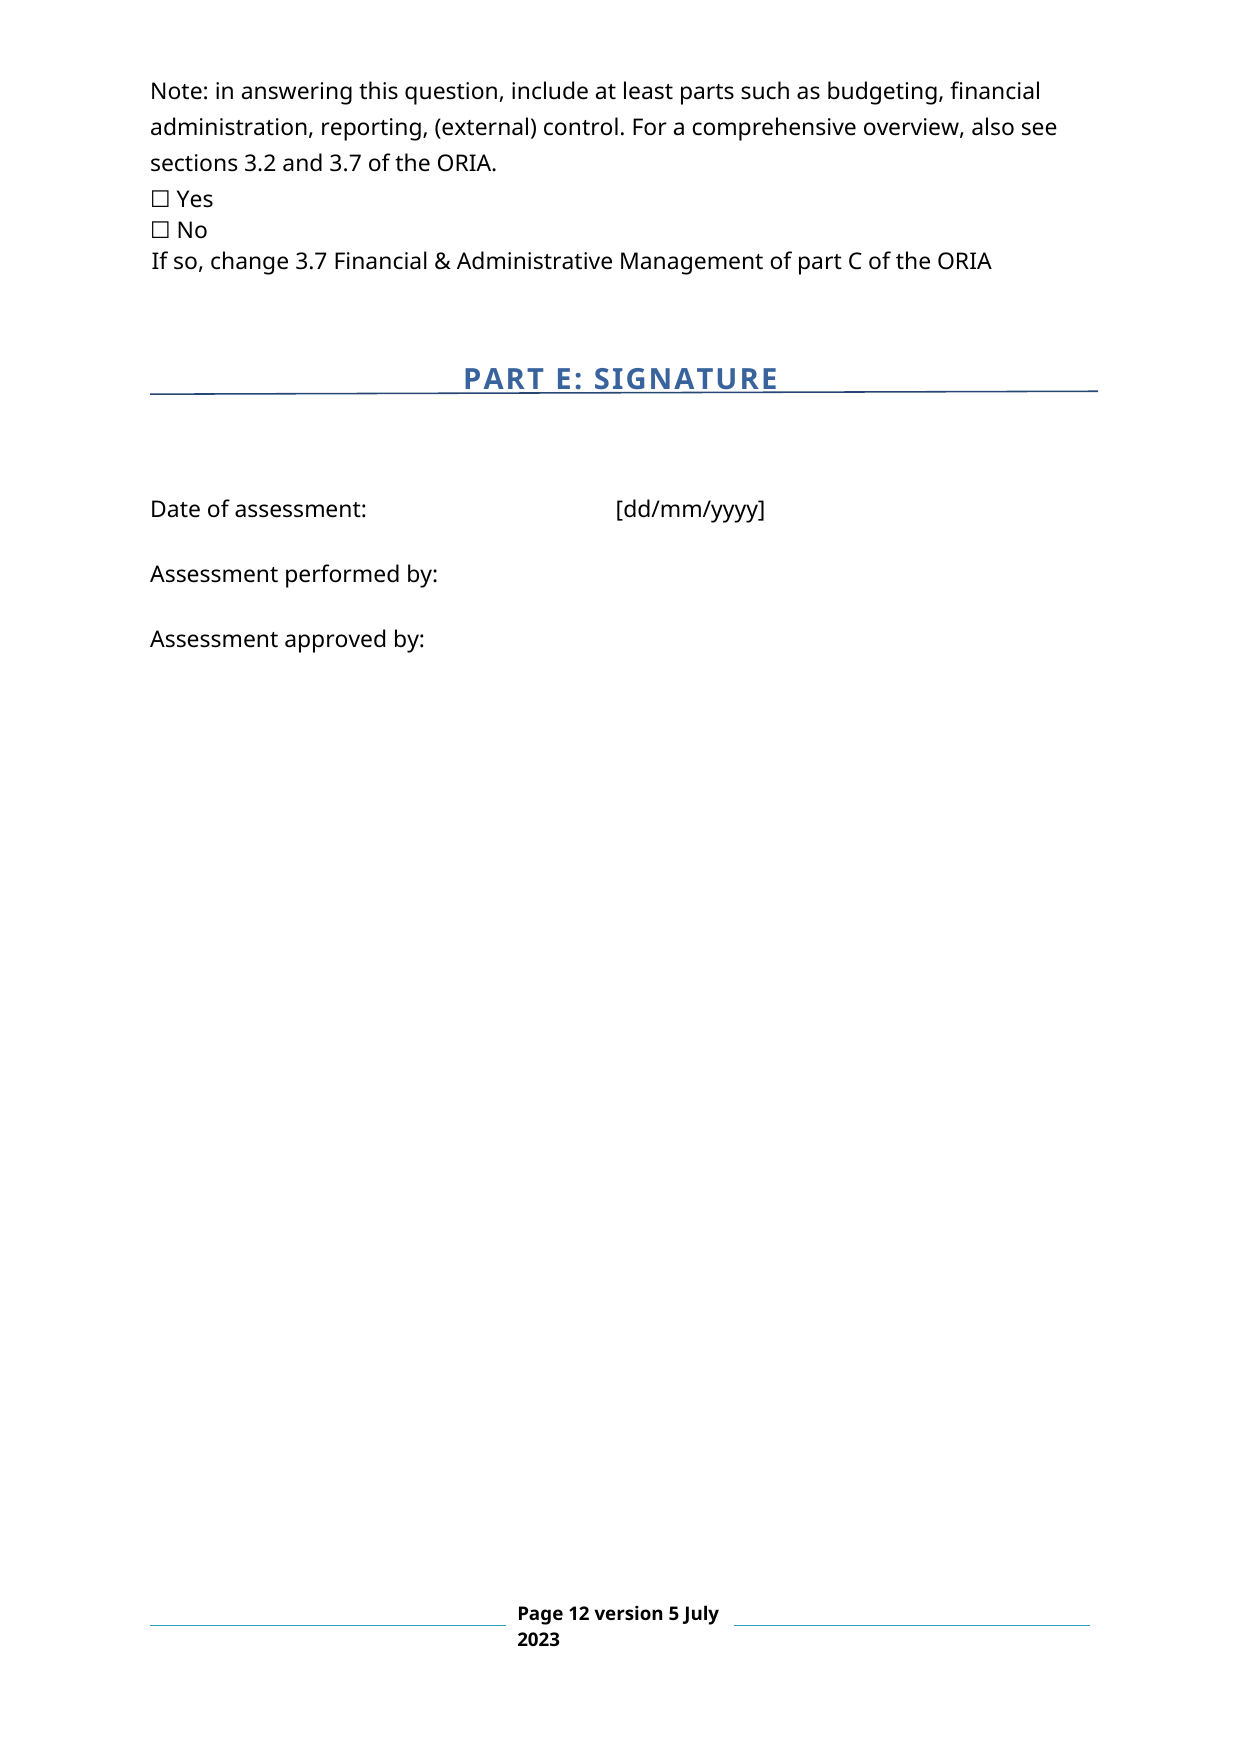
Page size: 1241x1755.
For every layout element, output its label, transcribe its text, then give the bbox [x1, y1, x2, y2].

text ☐ Yes [150, 183, 1090, 214]
text ☐ No [150, 214, 1090, 245]
text If so, change 3.7 Financial & Administrative Management of part C of the ORIA [151, 245, 1090, 277]
text Date of assessment: [dd/mm/yyyy] [150, 493, 1090, 554]
text Assessment performed by: [150, 558, 1090, 619]
text Assessment approved by: [150, 623, 1090, 654]
text Note: in answering this question, include at least parts such as budgeting, financial administration, reporting, (external) control. For a comprehensive overview, also see sections 3.2 and 3.7 of the ORIA. [150, 75, 1090, 178]
subtitle [150, 393, 1090, 398]
subtitle Part E: Signature [150, 358, 1090, 393]
